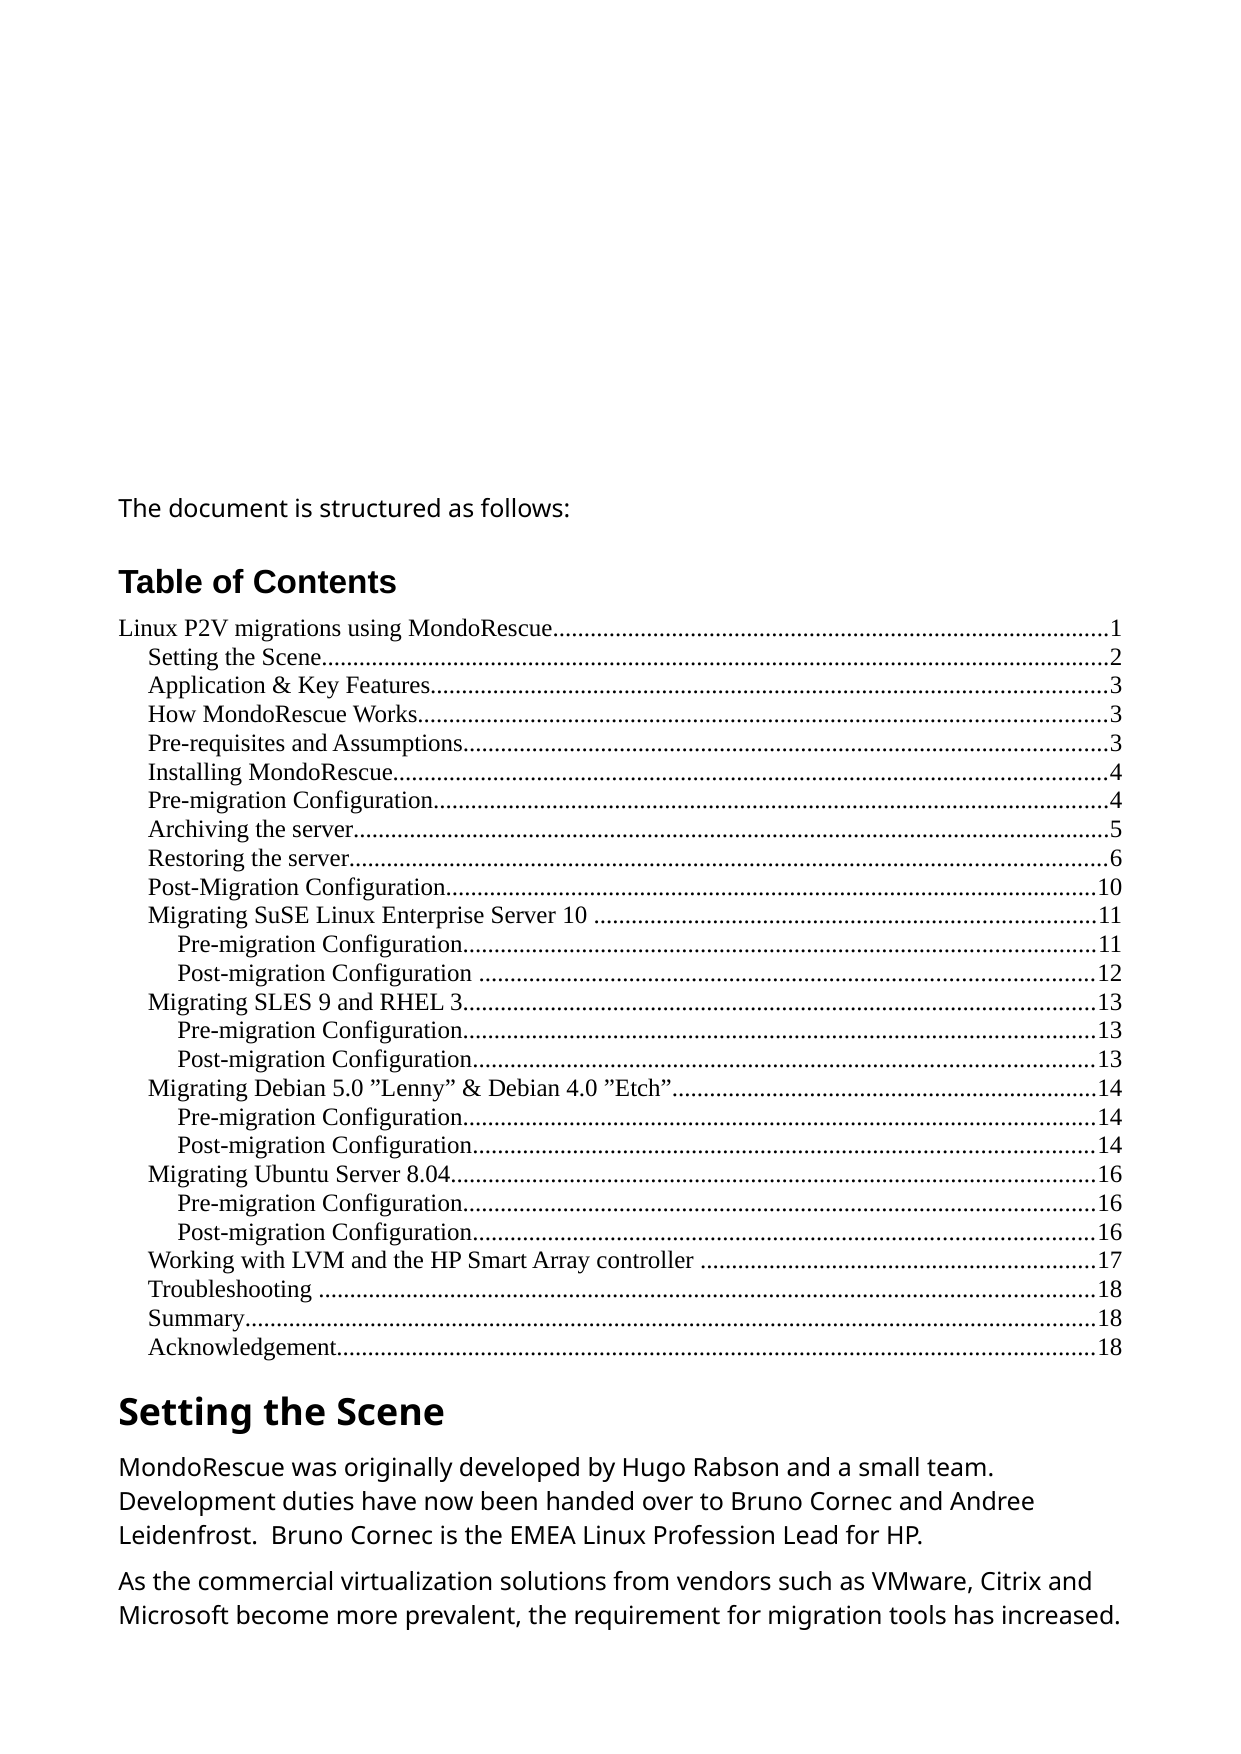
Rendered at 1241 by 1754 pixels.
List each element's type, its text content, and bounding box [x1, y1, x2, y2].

text Troubleshooting 18 [148, 1274, 1122, 1303]
text Acknowledgement 18 [148, 1332, 1122, 1361]
text Post-Migration Configuration 10 [148, 872, 1122, 901]
text MondoRescue was originally developed by Hugo Rabson and a small team. Development duties have now been handed over to Bruno Cornec and Andree Leidenfrost. Bruno Cornec is the EMEA Linux Profession Lead for HP. [118, 1449, 1122, 1551]
text Restoring the server 6 [148, 843, 1122, 872]
text Pre-migration Configuration 14 [177, 1102, 1122, 1131]
text Pre-requisites and Assumptions 3 [148, 728, 1122, 757]
text Post-migration Configuration 12 [177, 958, 1122, 987]
text Installing MondoRescue 4 [148, 757, 1122, 786]
text Post-migration Configuration 16 [177, 1217, 1122, 1246]
text Pre-migration Configuration 11 [177, 929, 1122, 958]
text Linux P2V migrations using MondoRescue 1 [118, 613, 1122, 642]
text Application & Key Features 3 [148, 671, 1122, 699]
text Migrating Debian 5.0 ”Lenny” & Debian 4.0 ”Etch” 14 [148, 1073, 1122, 1102]
text Archiving the server 5 [148, 814, 1122, 843]
subtitle Table of Contents [118, 562, 1122, 601]
text Pre-migration Configuration 4 [148, 786, 1122, 814]
text Migrating Ubuntu Server 8.04 16 [148, 1159, 1122, 1188]
text Pre-migration Configuration 13 [177, 1016, 1122, 1044]
text Summary 18 [148, 1303, 1122, 1332]
text As the commercial virtualization solutions from vendors such as VMware, Citrix and Microsoft become more prevalent, the requirement for migration tools has increased. [118, 1564, 1122, 1632]
text Migrating SLES 9 and RHEL 3 13 [148, 987, 1122, 1016]
text Setting the Scene 2 [148, 642, 1122, 671]
text Working with LVM and the HP Smart Array controller 17 [148, 1246, 1122, 1274]
text The document is structured as follows: [118, 491, 1122, 525]
text Pre-migration Configuration 16 [177, 1188, 1122, 1217]
text How MondoRescue Works 3 [148, 699, 1122, 728]
text Post-migration Configuration 13 [177, 1044, 1122, 1073]
text Migrating SuSE Linux Enterprise Server 10 11 [148, 901, 1122, 929]
text Post-migration Configuration 14 [177, 1131, 1122, 1159]
subtitle Setting the Scene [118, 1386, 1122, 1437]
